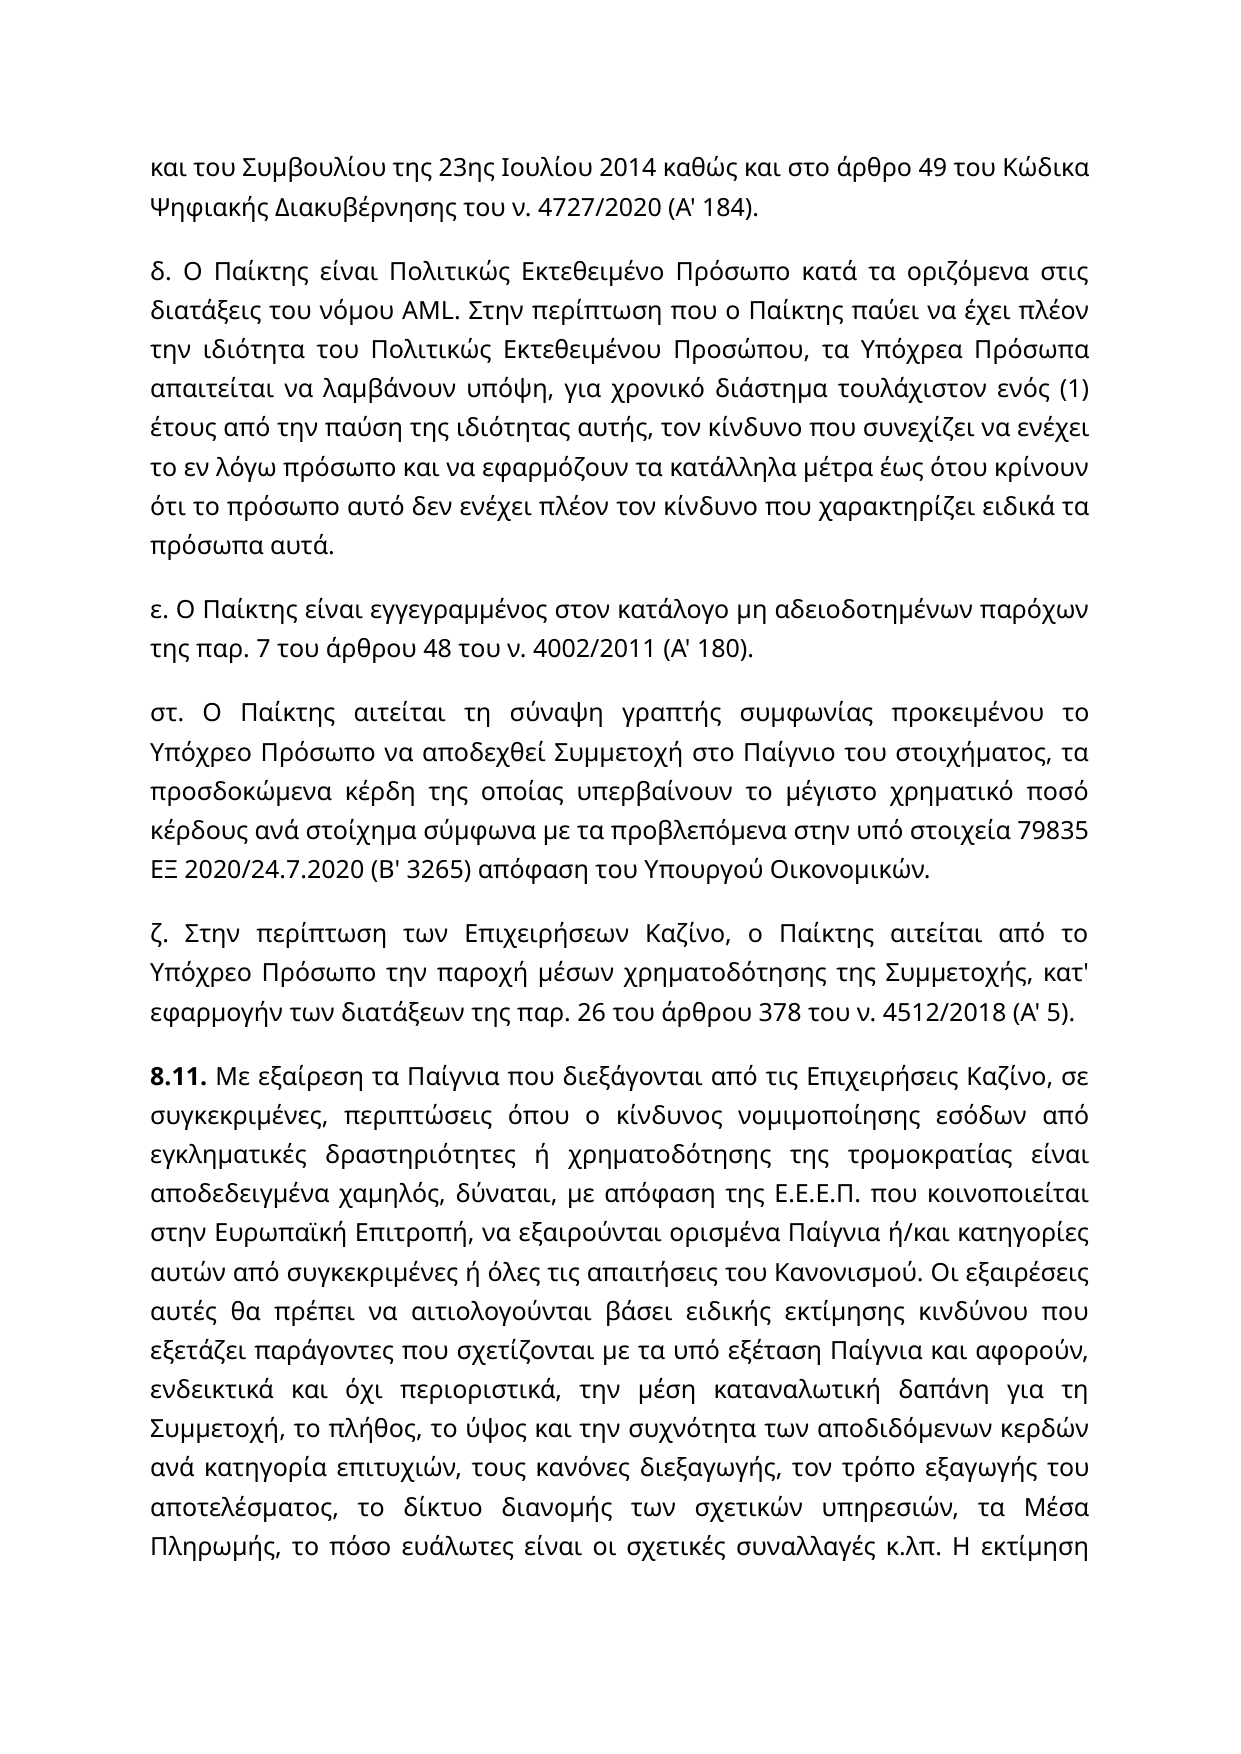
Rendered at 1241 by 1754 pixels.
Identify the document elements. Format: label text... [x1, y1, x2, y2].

text ζ. Στην περίπτωση των Επιχειρήσεων Καζίνο, ο Παίκτης αιτείται από το Υπόχρεο Πρόσωπο την παροχή μέσων χρηματοδότησης της Συμμετοχής, κατ' εφαρμογήν των διατάξεων της παρ. 26 του άρθρου 378 του ν. 4512/2018 (Α' 5). [150, 916, 1090, 1028]
text 8.11. Με εξαίρεση τα Παίγνια που διεξάγονται από τις Επιχειρήσεις Καζίνο, σε συγκεκριμένες, περιπτώσεις όπου ο κίνδυνος νομιμοποίησης εσόδων από εγκληματικές δραστηριότητες ή χρηματοδότησης της τρομοκρατίας είναι αποδεδειγμένα χαμηλός, δύναται, με απόφαση της Ε.Ε.Ε.Π. που κοινοποιείται στην Ευρωπαϊκή Επιτροπή, να εξαιρούνται ορισμένα Παίγνια ή/και κατηγορίες αυτών από συγκεκριμένες ή όλες τις απαιτήσεις του Κανονισμού. Οι εξαιρέσεις αυτές θα πρέπει να αιτιολογούνται βάσει ειδικής εκτίμησης κινδύνου που εξετάζει παράγοντες που σχετίζονται με τα υπό εξέταση Παίγνια και αφορούν, ενδεικτικά και όχι περιοριστικά, την μέση καταναλωτική δαπάνη για τη Συμμετοχή, το πλήθος, το ύψος και την συχνότητα των αποδιδόμενων κερδών ανά κατηγορία επιτυχιών, τους κανόνες διεξαγωγής, τον τρόπο εξαγωγής του αποτελέσματος, το δίκτυο διανομής των σχετικών υπηρεσιών, τα Μέσα Πληρωμής, το πόσο ευάλωτες είναι οι σχετικές συναλλαγές κ.λπ. Η εκτίμηση [150, 1058, 1090, 1562]
text και του Συμβουλίου της 23ης Ιουλίου 2014 καθώς και στο άρθρο 49 του Κώδικα Ψηφιακής Διακυβέρνησης του ν. 4727/2020 (Α' 184). [150, 150, 1090, 223]
text ε. Ο Παίκτης είναι εγγεγραμμένος στον κατάλογο μη αδειοδοτημένων παρόχων της παρ. 7 του άρθρου 48 του ν. 4002/2011 (Α' 180). [150, 592, 1090, 665]
text στ. Ο Παίκτης αιτείται τη σύναψη γραπτής συμφωνίας προκειμένου το Υπόχρεο Πρόσωπο να αποδεχθεί Συμμετοχή στο Παίγνιο του στοιχήματος, τα προσδοκώμενα κέρδη της οποίας υπερβαίνουν το μέγιστο χρηματικό ποσό κέρδους ανά στοίχημα σύμφωνα με τα προβλεπόμενα στην υπό στοιχεία 79835 ΕΞ 2020/24.7.2020 (Β' 3265) απόφαση του Υπουργού Οικονομικών. [150, 695, 1090, 886]
text δ. Ο Παίκτης είναι Πολιτικώς Εκτεθειμένο Πρόσωπο κατά τα οριζόμενα στις διατάξεις του νόμου AML. Στην περίπτωση που ο Παίκτης παύει να έχει πλέον την ιδιότητα του Πολιτικώς Εκτεθειμένου Προσώπου, τα Υπόχρεα Πρόσωπα απαιτείται να λαμβάνουν υπόψη, για χρονικό διάστημα τουλάχιστον ενός (1) έτους από την παύση της ιδιότητας αυτής, τον κίνδυνο που συνεχίζει να ενέχει το εν λόγω πρόσωπο και να εφαρμόζουν τα κατάλληλα μέτρα έως ότου κρίνουν ότι το πρόσωπο αυτό δεν ενέχει πλέον τον κίνδυνο που χαρακτηρίζει ειδικά τα πρόσωπα αυτά. [150, 253, 1090, 562]
